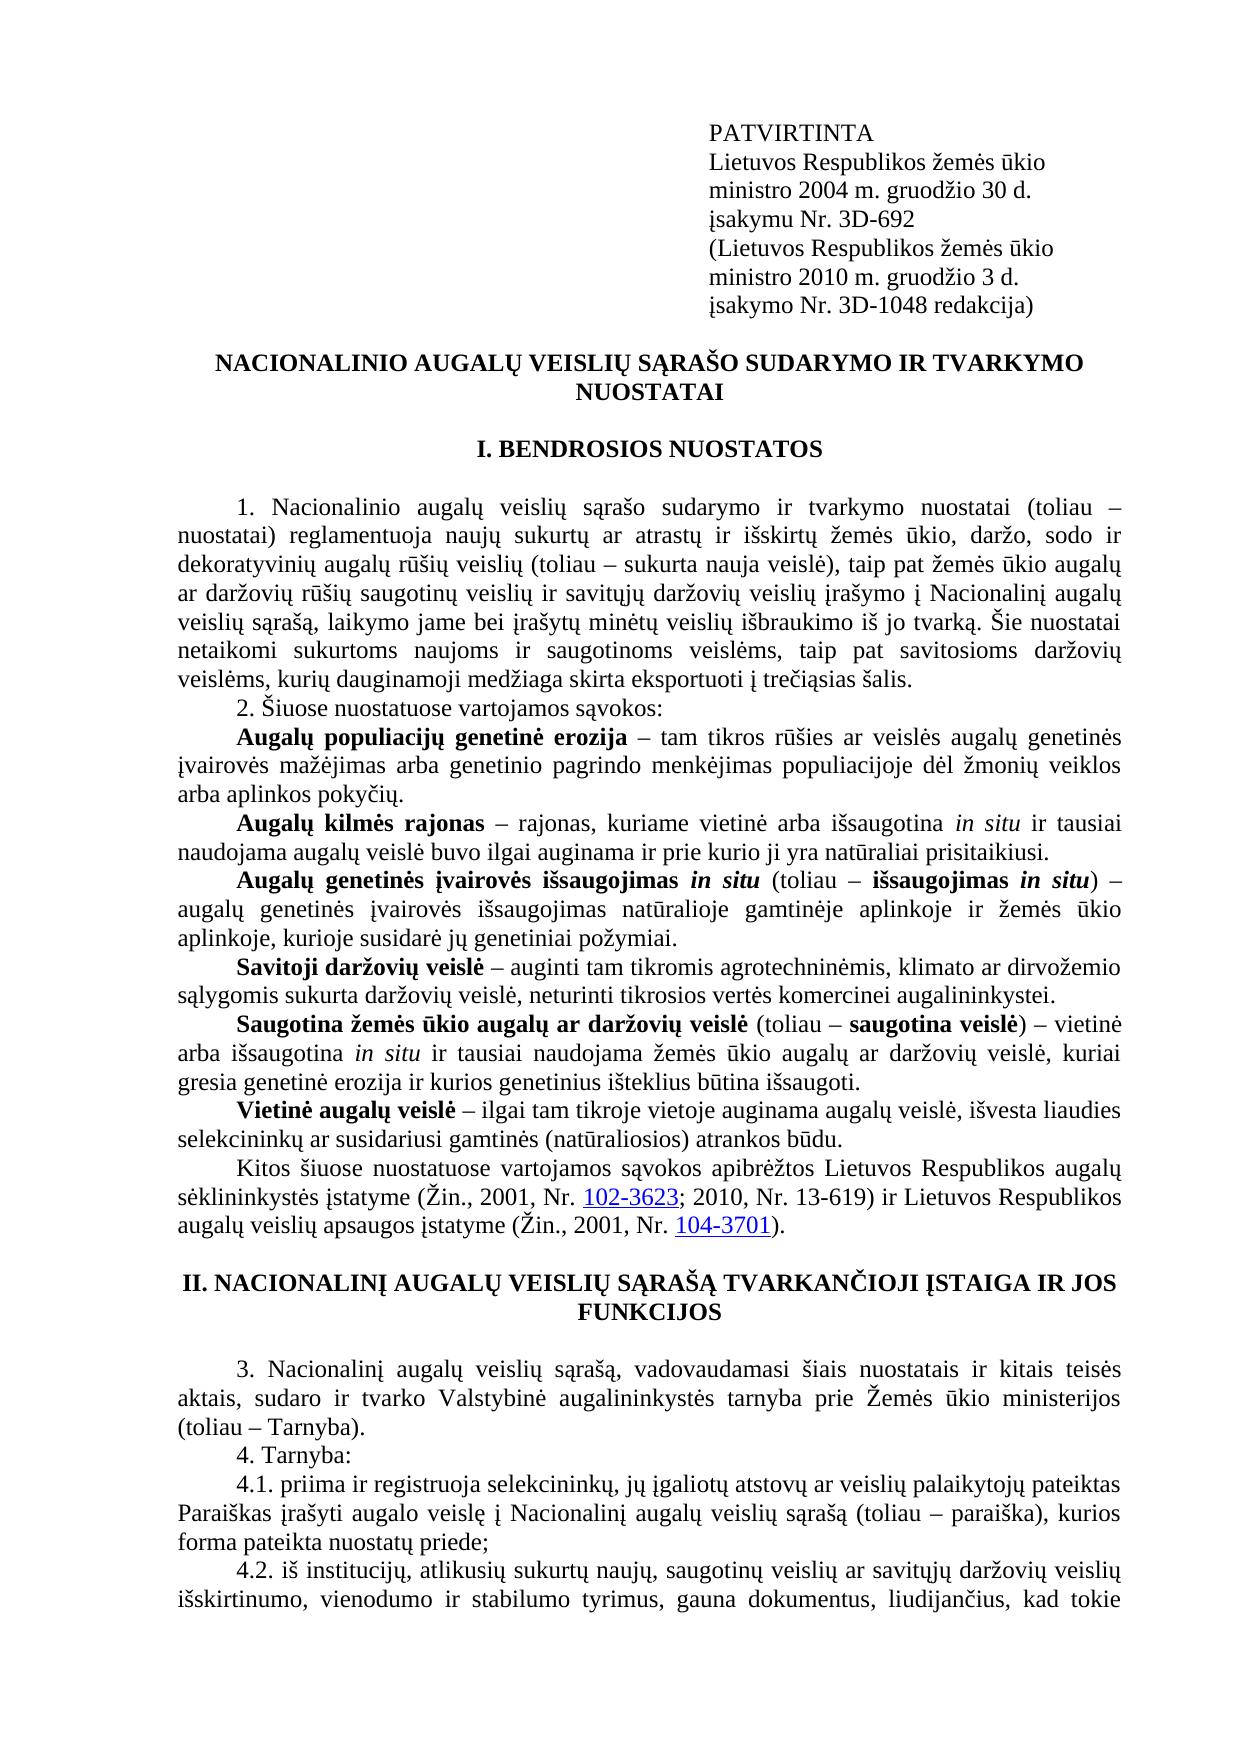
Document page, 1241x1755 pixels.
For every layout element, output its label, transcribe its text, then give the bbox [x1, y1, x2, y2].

text 1. Nacionalinio augalų veislių sąrašo sudarymo ir tvarkymo nuostatai (toliau – nuostatai) reglamentuoja naujų sukurtų ar atrastų ir išskirtų žemės ūkio, daržo, sodo ir dekoratyvinių augalų rūšių veislių (toliau – sukurta nauja veislė), taip pat žemės ūkio augalų ar daržovių rūšių saugotinų veislių ir savitųjų daržovių veislių įrašymo į Nacionalinį augalų veislių sąrašą, laikymo jame bei įrašytų minėtų veislių išbraukimo iš jo tvarką. Šie nuostatai netaikomi sukurtoms naujoms ir saugotinoms veislėms, taip pat savitosioms daržovių veislėms, kurių dauginamoji medžiaga skirta eksportuoti į trečiąsias šalis. [177, 492, 1122, 693]
text 2. Šiuose nuostatuose vartojamos sąvokos: [177, 693, 1122, 722]
text Augalų kilmės rajonas – rajonas, kuriame vietinė arba išsaugotina in situ ir tausiai naudojama augalų veislė buvo ilgai auginama ir prie kurio ji yra natūraliai prisitaikiusi. [177, 808, 1122, 866]
text 4.1. priima ir registruoja selekcininkų, jų įgaliotų atstovų ar veislių palaikytojų pateiktas Paraiškas įrašyti augalo veislę į Nacionalinį augalų veislių sąrašą (toliau – paraiška), kurios forma pateikta nuostatų priede; [177, 1469, 1122, 1556]
text PATVIRTINTA [709, 118, 1122, 147]
text 4.2. iš institucijų, atlikusių sukurtų naujų, saugotinų veislių ar savitųjų daržovių veislių išskirtinumo, vienodumo ir stabilumo tyrimus, gauna dokumentus, liudijančius, kad tokie [177, 1556, 1122, 1613]
text Lietuvos Respublikos žemės ūkio [177, 147, 1122, 176]
text NACIONALINIO AUGALŲ VEISLIŲ SĄRAŠO SUDARYMO IR TVARKYMO NUOSTATAI [177, 348, 1122, 406]
text II. NACIONALINĮ AUGALŲ VEISLIŲ SĄRAŠĄ TVARKANČIOJI ĮSTAIGA IR JOS FUNKCIJOS [177, 1268, 1122, 1326]
text Kitos šiuose nuostatuose vartojamos sąvokos apibrėžtos Lietuvos Respublikos augalų sėklininkystės įstatyme (Žin., 2001, Nr. 102-3623; 2010, Nr. 13-619) ir Lietuvos Respublikos augalų veislių apsaugos įstatyme (Žin., 2001, Nr. 104-3701). [177, 1153, 1122, 1239]
text Saugotina žemės ūkio augalų ar daržovių veislė (toliau – saugotina veislė) – vietinė arba išsaugotina in situ ir tausiai naudojama žemės ūkio augalų ar daržovių veislė, kuriai gresia genetinė erozija ir kurios genetinius išteklius būtina išsaugoti. [177, 1009, 1122, 1096]
text ministro 2010 m. gruodžio 3 d. [177, 262, 1122, 291]
text įsakymu Nr. 3D-692 [177, 204, 1122, 233]
text įsakymo Nr. 3D-1048 redakcija) [177, 291, 1122, 319]
text Savitoji daržovių veislė – auginti tam tikromis agrotechninėmis, klimato ar dirvožemio sąlygomis sukurta daržovių veislė, neturinti tikrosios vertės komercinei augalininkystei. [177, 952, 1122, 1009]
text 3. Nacionalinį augalų veislių sąrašą, vadovaudamasi šiais nuostatais ir kitais teisės aktais, sudaro ir tvarko Valstybinė augalininkystės tarnyba prie Žemės ūkio ministerijos (toliau – Tarnyba). [177, 1354, 1122, 1441]
text Vietinė augalų veislė – ilgai tam tikroje vietoje auginama augalų veislė, išvesta liaudies selekcininkų ar susidariusi gamtinės (natūraliosios) atrankos būdu. [177, 1096, 1122, 1153]
text 4. Tarnyba: [177, 1441, 1122, 1469]
text Augalų populiacijų genetinė erozija – tam tikros rūšies ar veislės augalų genetinės įvairovės mažėjimas arba genetinio pagrindo menkėjimas populiacijoje dėl žmonių veiklos arba aplinkos pokyčių. [177, 722, 1122, 808]
text (Lietuvos Respublikos žemės ūkio [177, 233, 1122, 262]
text Augalų genetinės įvairovės išsaugojimas in situ (toliau – išsaugojimas in situ) – augalų genetinės įvairovės išsaugojimas natūralioje gamtinėje aplinkoje ir žemės ūkio aplinkoje, kurioje susidarė jų genetiniai požymiai. [177, 866, 1122, 952]
text I. BENDROSIOS NUOSTATOS [177, 434, 1122, 463]
text ministro 2004 m. gruodžio 30 d. [177, 176, 1122, 204]
